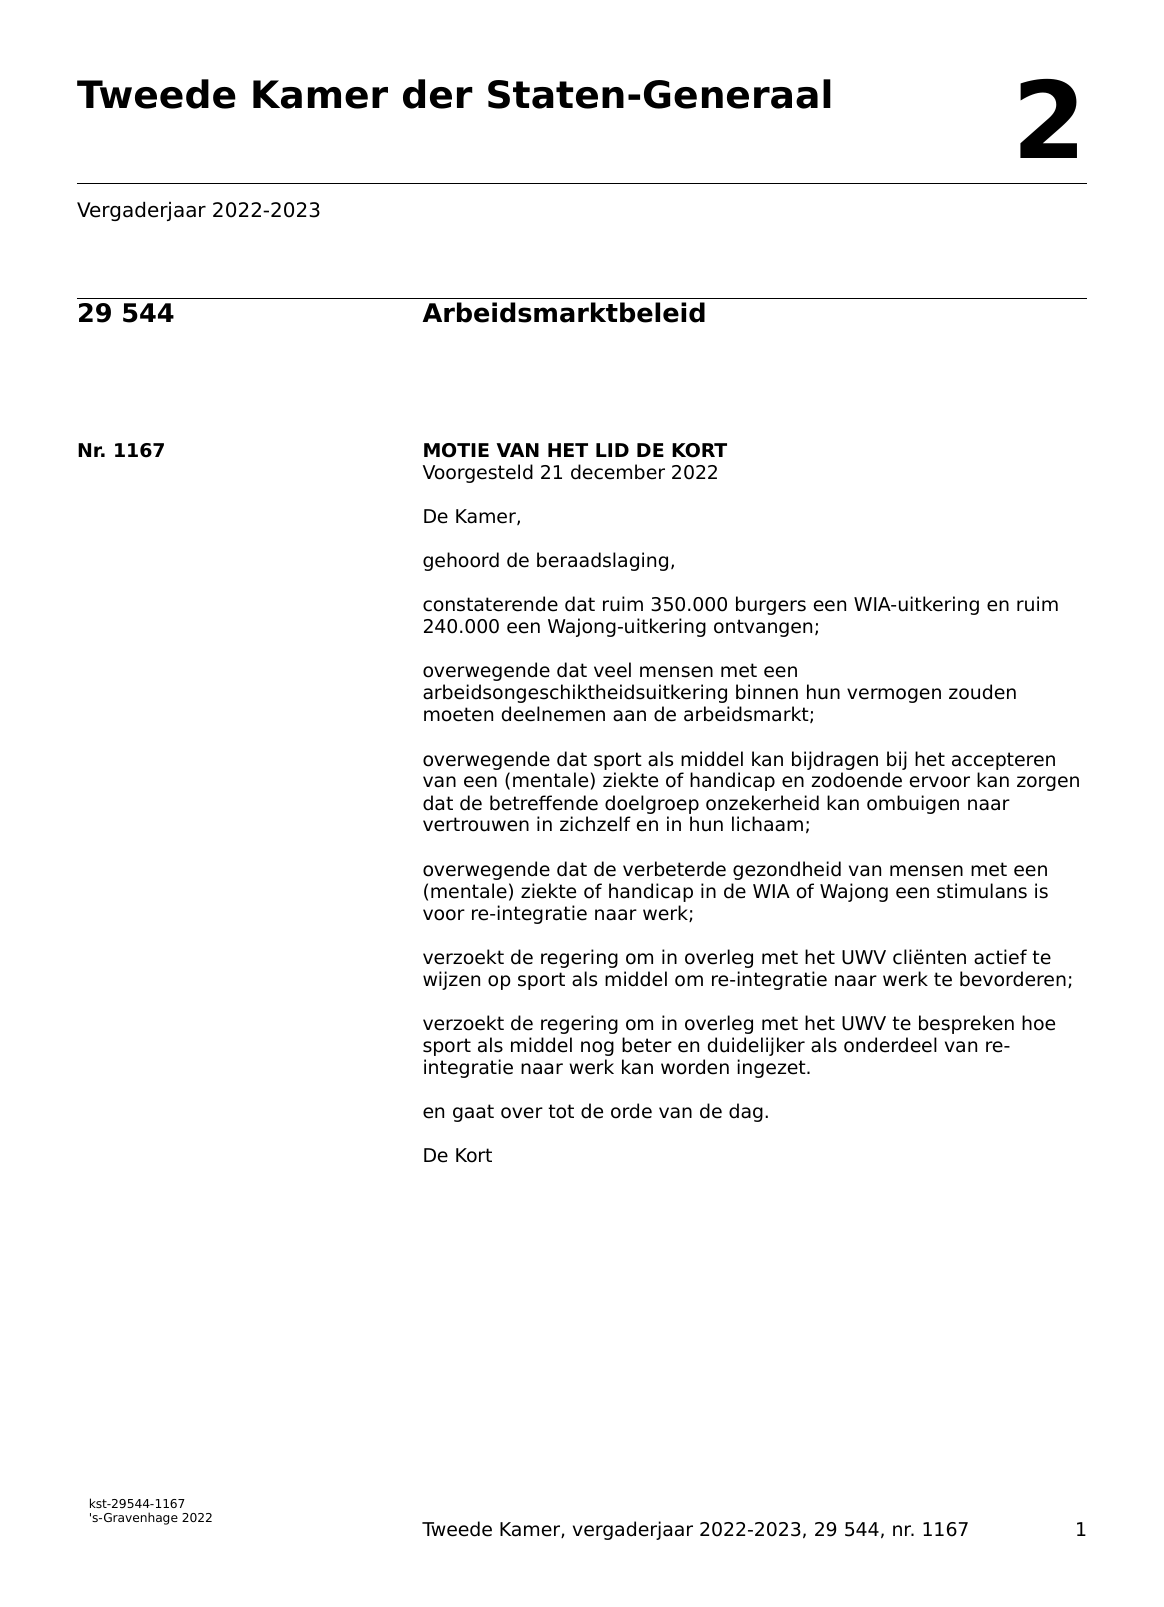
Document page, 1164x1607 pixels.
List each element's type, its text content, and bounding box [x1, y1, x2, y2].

text overwegende dat sport als middel kan bijdragen bij het accepteren van een (mentale) ziekte of handicap en zodoende ervoor kan zorgen dat de betreffende doelgroep onzekerheid kan ombuigen naar vertrouwen in zichzelf en in hun lichaam; [422, 748, 1087, 836]
text gehoord de beraadslaging, [422, 550, 1087, 572]
text verzoekt de regering om in overleg met het UWV te bespreken hoe sport als middel nog beter en duidelijker als onderdeel van re-integratie naar werk kan worden ingezet. [422, 1013, 1087, 1079]
table_header 2 [886, 59, 1087, 183]
text 's-Gravenhage 2022 [88, 1511, 323, 1525]
text Voorgesteld 21 december 2022 [422, 462, 1087, 484]
text De Kamer, [422, 506, 1087, 528]
text overwegende dat veel mensen met een arbeidsongeschiktheidsuitkering binnen hun vermogen zouden moeten deelnemen aan de arbeidsmarkt; [422, 660, 1087, 726]
subtitle 29 544 Arbeidsmarktbeleid [77, 299, 1087, 329]
table_cell Vergaderjaar 2022-2023 [77, 184, 1087, 298]
table_header Tweede Kamer der Staten-Generaal [77, 59, 886, 183]
subtitle Nr. 1167 MOTIE VAN HET LID DE KORT [77, 440, 1087, 462]
text constaterende dat ruim 350.000 burgers een WIA-uitkering en ruim 240.000 een Wajong-uitkering ontvangen; [422, 594, 1087, 638]
text overwegende dat de verbeterde gezondheid van mensen met een (mentale) ziekte of handicap in de WIA of Wajong een stimulans is voor re-integratie naar werk; [422, 858, 1087, 924]
text De Kort [422, 1145, 1087, 1167]
text verzoekt de regering om in overleg met het UWV cliënten actief te wijzen op sport als middel om re-integratie naar werk te bevorderen; [422, 947, 1087, 991]
text en gaat over tot de orde van de dag. [422, 1101, 1087, 1123]
text kst-29544-1167 [88, 1497, 323, 1511]
